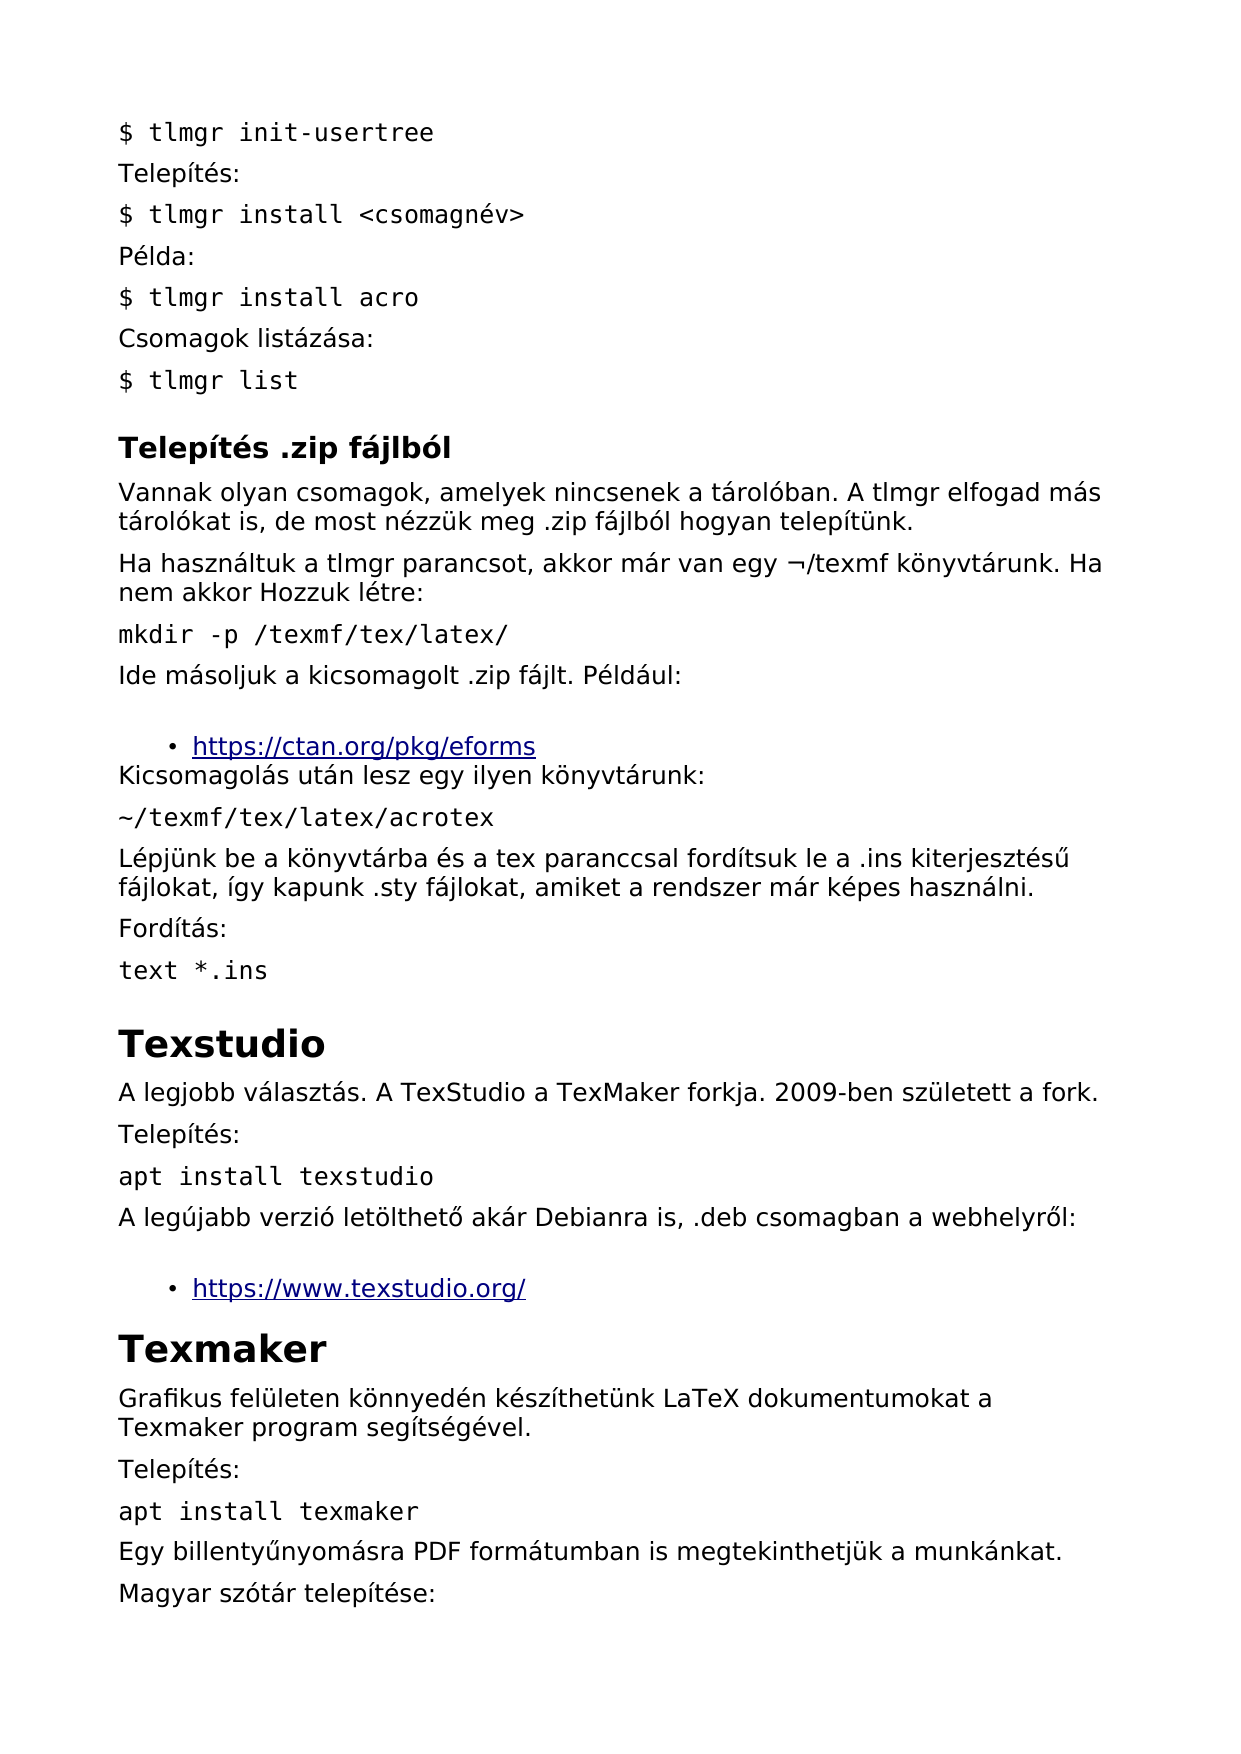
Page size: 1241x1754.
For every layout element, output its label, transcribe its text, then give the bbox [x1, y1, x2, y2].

text Fordítás: [118, 915, 1122, 944]
list https://www.texstudio.org/ [177, 1274, 1122, 1303]
text ~/texmf/tex/latex/acrotex [118, 803, 1122, 832]
text Magyar szótár telepítése: [118, 1579, 1122, 1608]
text A legújabb verzió letölthető akár Debianra is, .deb csomagban a webhelyről: [118, 1203, 1122, 1232]
text mkdir -p /texmf/tex/latex/ [118, 620, 1122, 649]
text text *.ins [118, 956, 1122, 986]
subtitle Texstudio [118, 1022, 1122, 1066]
text A legjobb választás. A TexStudio a TexMaker forkja. 2009-ben született a fork. [118, 1078, 1122, 1108]
text $ tlmgr install <csomagnév> [118, 201, 1122, 230]
text Grafikus felületen könnyedén készíthetünk LaTeX dokumentumokat a Texmaker program segítségével. [118, 1384, 1122, 1442]
text Lépjünk be a könyvtárba és a tex paranccsal fordítsuk le a .ins kiterjesztésű fájlokat, így kapunk .sty fájlokat, amiket a rendszer már képes használni. [118, 844, 1122, 902]
text Telepítés: [118, 159, 1122, 188]
text Ha használtuk a tlmgr parancsot, akkor már van egy ¬/texmf könyvtárunk. Ha nem akkor Hozzuk létre: [118, 549, 1122, 607]
text Telepítés: [118, 1455, 1122, 1484]
text Egy billentyűnyomásra PDF formátumban is megtekinthetjük a munkánkat. [118, 1538, 1122, 1567]
text apt install texmaker [118, 1497, 1122, 1526]
list https://ctan.org/pkg/eforms [177, 732, 1122, 761]
text $ tlmgr list [118, 366, 1122, 395]
text Csomagok listázása: [118, 324, 1122, 353]
text apt install texstudio [118, 1162, 1122, 1191]
text Ide másoljuk a kicsomagolt .zip fájlt. Például: [118, 661, 1122, 690]
text $ tlmgr init-usertree [118, 118, 1122, 147]
text Vannak olyan csomagok, amelyek nincsenek a tárolóban. A tlmgr elfogad más tárolókat is, de most nézzük meg .zip fájlból hogyan telepítünk. [118, 478, 1122, 537]
subtitle Texmaker [118, 1328, 1122, 1372]
text Kicsomagolás után lesz egy ilyen könyvtárunk: [118, 761, 1122, 790]
text Példa: [118, 242, 1122, 271]
text $ tlmgr install acro [118, 283, 1122, 312]
text Telepítés: [118, 1120, 1122, 1149]
subtitle Telepítés .zip fájlból [118, 432, 1122, 466]
